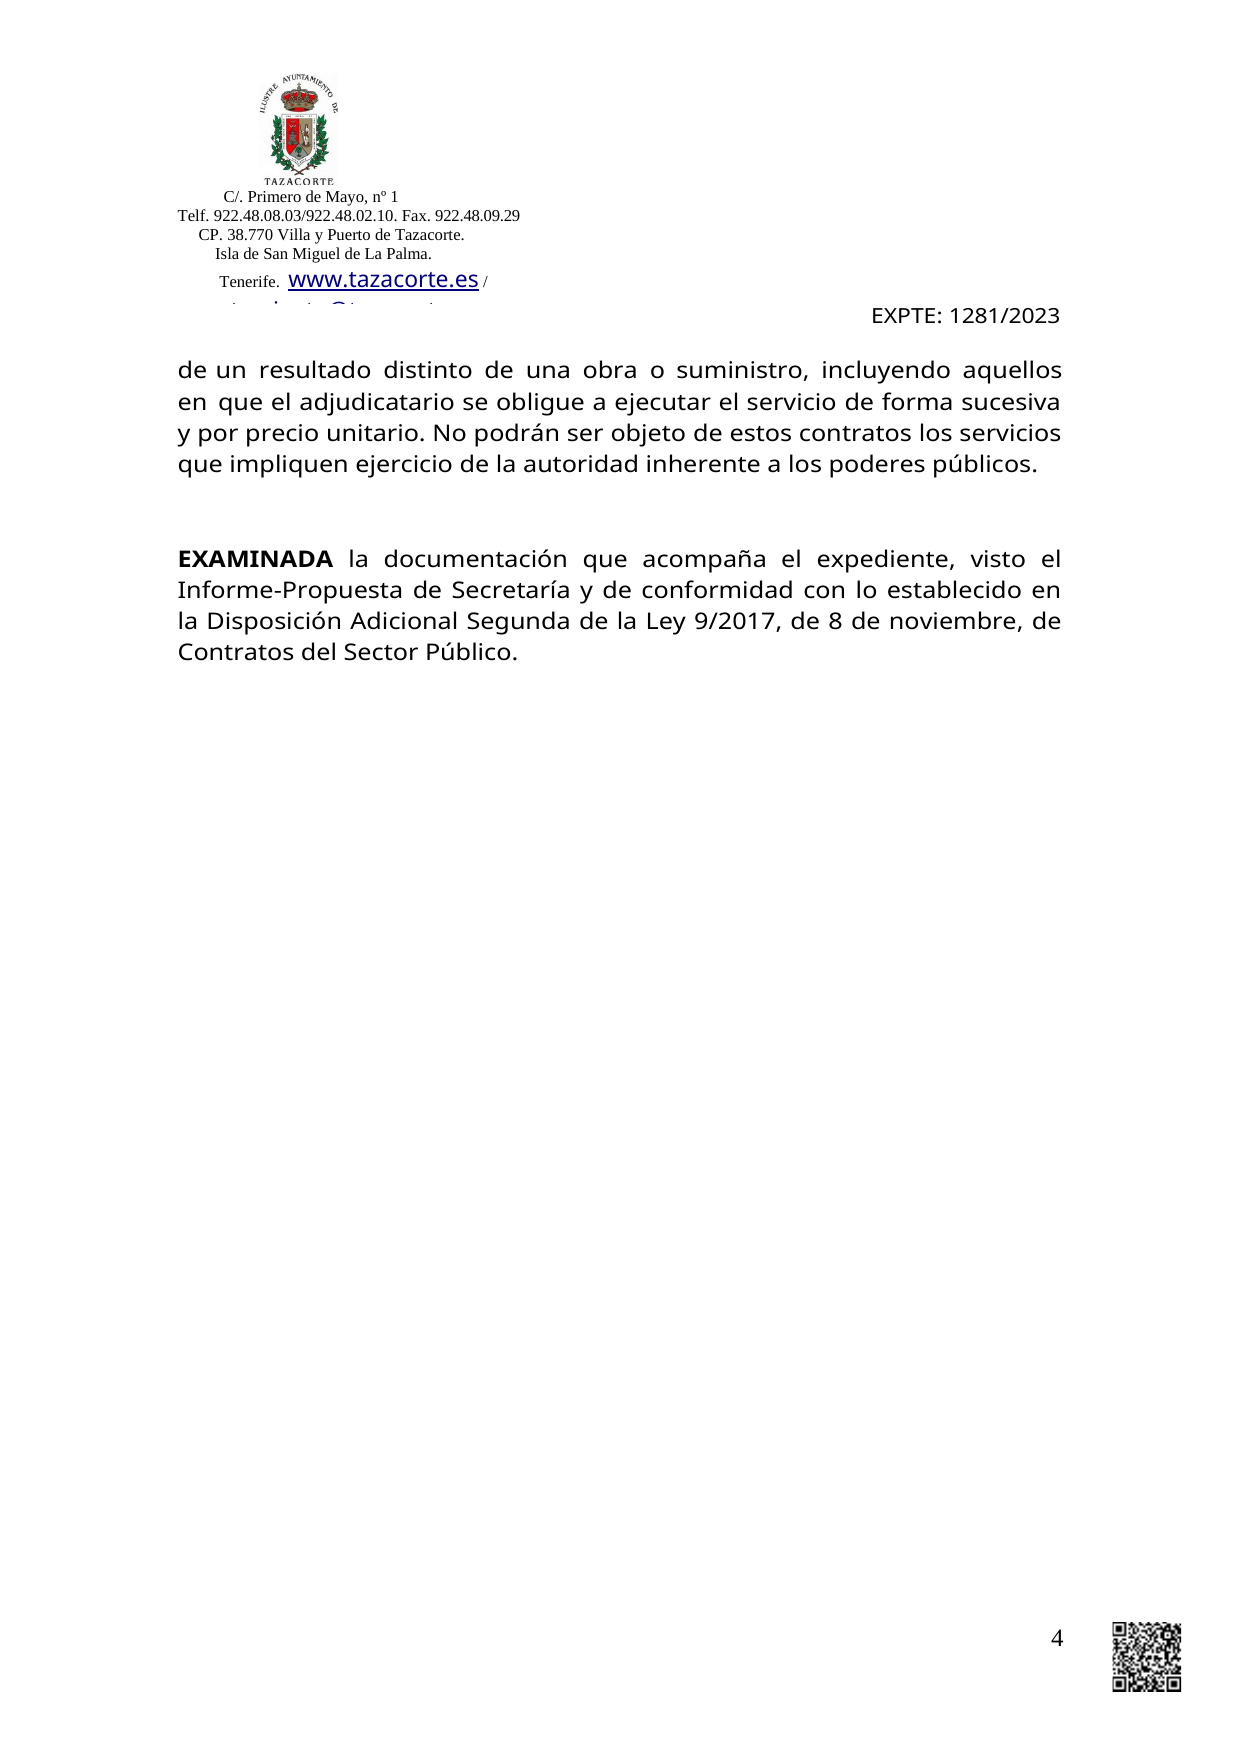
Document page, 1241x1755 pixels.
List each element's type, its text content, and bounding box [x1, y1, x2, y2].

text EXAMINADA la documentación que acompaña el expediente, visto el Informe-Propuesta de Secretaría y de conformidad con lo establecido en la Disposición Adicional Segunda de la Ley 9/2017, de 8 de noviembre, de Contratos del Sector Público. [177, 542, 1062, 667]
text de un resultado distinto de una obra o suministro, incluyendo aquellos en que el adjudicatario se obligue a ejecutar el servicio de forma sucesiva y por precio unitario. No podrán ser objeto de estos contratos los servicios que impliquen ejercicio de la autoridad inherente a los poderes públicos. [177, 354, 1063, 479]
